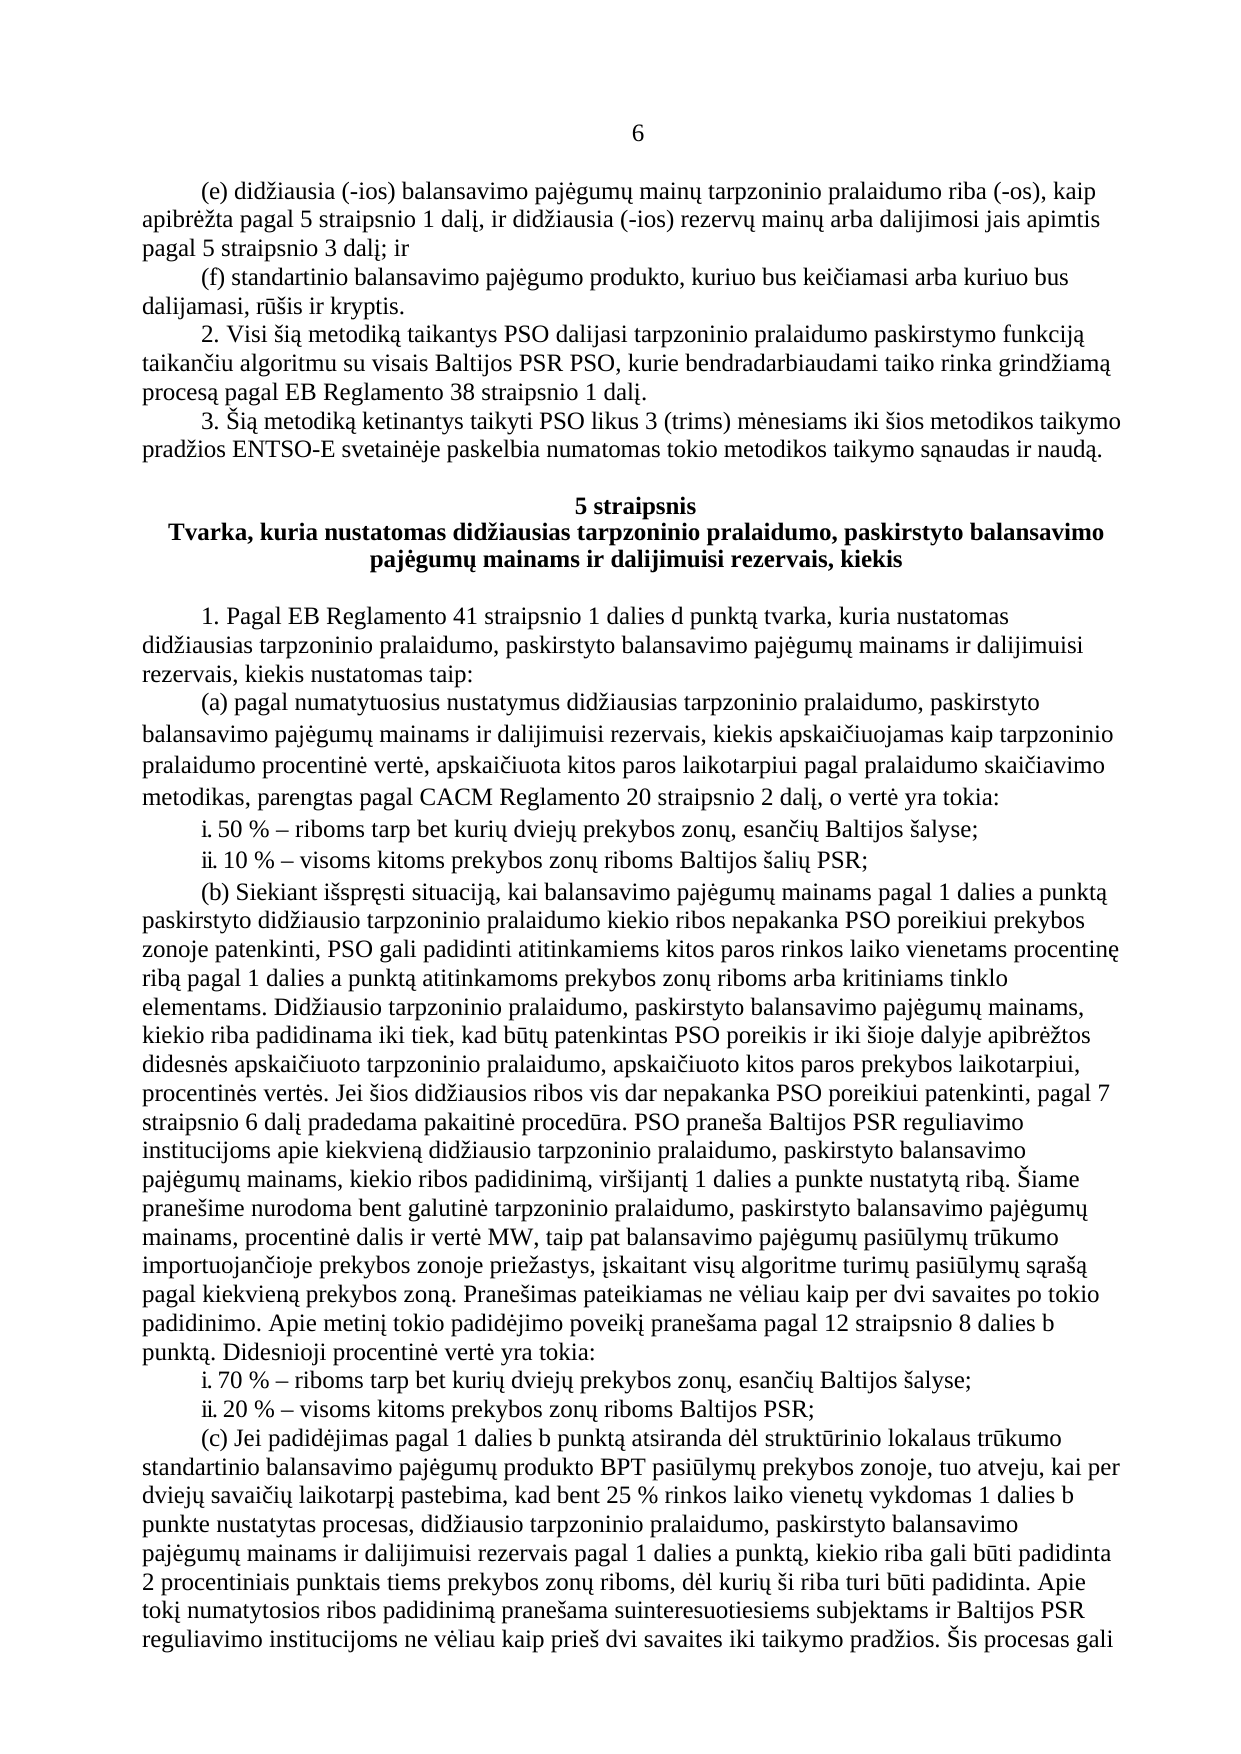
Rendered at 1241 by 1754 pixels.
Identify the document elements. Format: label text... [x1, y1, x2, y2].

text Tvarka, kuria nustatomas didžiausias tarpzoninio pralaidumo, paskirstyto balansavimo pajėgumų mainams ir dalijimuisi rezervais, kiekis [157, 520, 1115, 572]
text ii. 20 % – visoms kitoms prekybos zonų riboms Baltijos PSR; [142, 1394, 1121, 1423]
text i. 50 % – riboms tarp bet kurių dviejų prekybos zonų, esančių Baltijos šalyse; [142, 814, 1121, 842]
text i. 70 % – riboms tarp bet kurių dviejų prekybos zonų, esančių Baltijos šalyse; [142, 1366, 1121, 1394]
text (c) Jei padidėjimas pagal 1 dalies b punktą atsiranda dėl struktūrinio lokalaus trūkumo standartinio balansavimo pajėgumų produkto BPT pasiūlymų prekybos zonoje, tuo atveju, kai per dviejų savaičių laikotarpį pastebima, kad bent 25 % rinkos laiko vienetų vykdomas 1 dalies b punkte nustatytas procesas, didžiausio tarpzoninio pralaidumo, paskirstyto balansavimo pajėgumų mainams ir dalijimuisi rezervais pagal 1 dalies a punktą, kiekio riba gali būti padidinta 2 procentiniais punktais tiems prekybos zonų riboms, dėl kurių ši riba turi būti padidinta. Apie tokį numatytosios ribos padidinimą pranešama suinteresuotiesiems subjektams ir Baltijos PSR reguliavimo institucijoms ne vėliau kaip prieš dvi savaites iki taikymo pradžios. Šis procesas gali [142, 1423, 1121, 1653]
text (e) didžiausia (-ios) balansavimo pajėgumų mainų tarpzoninio pralaidumo riba (-os), kaip apibrėžta pagal 5 straipsnio 1 dalį, ir didžiausia (-ios) rezervų mainų arba dalijimosi jais apimtis pagal 5 straipsnio 3 dalį; ir [142, 176, 1119, 262]
text ii. 10 % – visoms kitoms prekybos zonų riboms Baltijos šalių PSR; [142, 845, 1121, 874]
text 5 straipsnis [155, 492, 1115, 520]
text 2. Visi šią metodiką taikantys PSO dalijasi tarpzoninio pralaidumo paskirstymo funkciją taikančiu algoritmu su visais Baltijos PSR PSO, kurie bendradarbiaudami taiko rinka grindžiamą procesą pagal EB Reglamento 38 straipsnio 1 dalį. [142, 319, 1122, 406]
text (f) standartinio balansavimo pajėgumo produkto, kuriuo bus keičiamasi arba kuriuo bus dalijamasi, rūšis ir kryptis. [142, 262, 1134, 319]
text (b) Siekiant išspręsti situaciją, kai balansavimo pajėgumų mainams pagal 1 dalies a punktą paskirstyto didžiausio tarpzoninio pralaidumo kiekio ribos nepakanka PSO poreikiui prekybos zonoje patenkinti, PSO gali padidinti atitinkamiems kitos paros rinkos laiko vienetams procentinę ribą pagal 1 dalies a punktą atitinkamoms prekybos zonų riboms arba kritiniams tinklo elementams. Didžiausio tarpzoninio pralaidumo, paskirstyto balansavimo pajėgumų mainams, kiekio riba padidinama iki tiek, kad būtų patenkintas PSO poreikis ir iki šioje dalyje apibrėžtos didesnės apskaičiuoto tarpzoninio pralaidumo, apskaičiuoto kitos paros prekybos laikotarpiui, procentinės vertės. Jei šios didžiausios ribos vis dar nepakanka PSO poreikiui patenkinti, pagal 7 straipsnio 6 dalį pradedama pakaitinė procedūra. PSO praneša Baltijos PSR reguliavimo institucijoms apie kiekvieną didžiausio tarpzoninio pralaidumo, paskirstyto balansavimo pajėgumų mainams, kiekio ribos padidinimą, viršijantį 1 dalies a punkte nustatytą ribą. Šiame pranešime nurodoma bent galutinė tarpzoninio pralaidumo, paskirstyto balansavimo pajėgumų mainams, procentinė dalis ir vertė MW, taip pat balansavimo pajėgumų pasiūlymų trūkumo importuojančioje prekybos zonoje priežastys, įskaitant visų algoritme turimų pasiūlymų sąrašą pagal kiekvieną prekybos zoną. Pranešimas pateikiamas ne vėliau kaip per dvi savaites po tokio padidinimo. Apie metinį tokio padidėjimo poveikį pranešama pagal 12 straipsnio 8 dalies b punktą. Didesnioji procentinė vertė yra tokia: [142, 877, 1121, 1366]
text 3. Šią metodiką ketinantys taikyti PSO likus 3 (trims) mėnesiams iki šios metodikos taikymo pradžios ENTSO-E svetainėje paskelbia numatomas tokio metodikos taikymo sąnaudas ir naudą. [142, 406, 1121, 463]
text (a) pagal numatytuosius nustatymus didžiausias tarpzoninio pralaidumo, paskirstyto balansavimo pajėgumų mainams ir dalijimuisi rezervais, kiekis apskaičiuojamas kaip tarpzoninio pralaidumo procentinė vertė, apskaičiuota kitos paros laikotarpiui pagal pralaidumo skaičiavimo metodikas, parengtas pagal CACM Reglamento 20 straipsnio 2 dalį, o vertė yra tokia: [142, 687, 1121, 811]
text 1. Pagal EB Reglamento 41 straipsnio 1 dalies d punktą tvarka, kuria nustatomas didžiausias tarpzoninio pralaidumo, paskirstyto balansavimo pajėgumų mainams ir dalijimuisi rezervais, kiekis nustatomas taip: [142, 601, 1122, 687]
